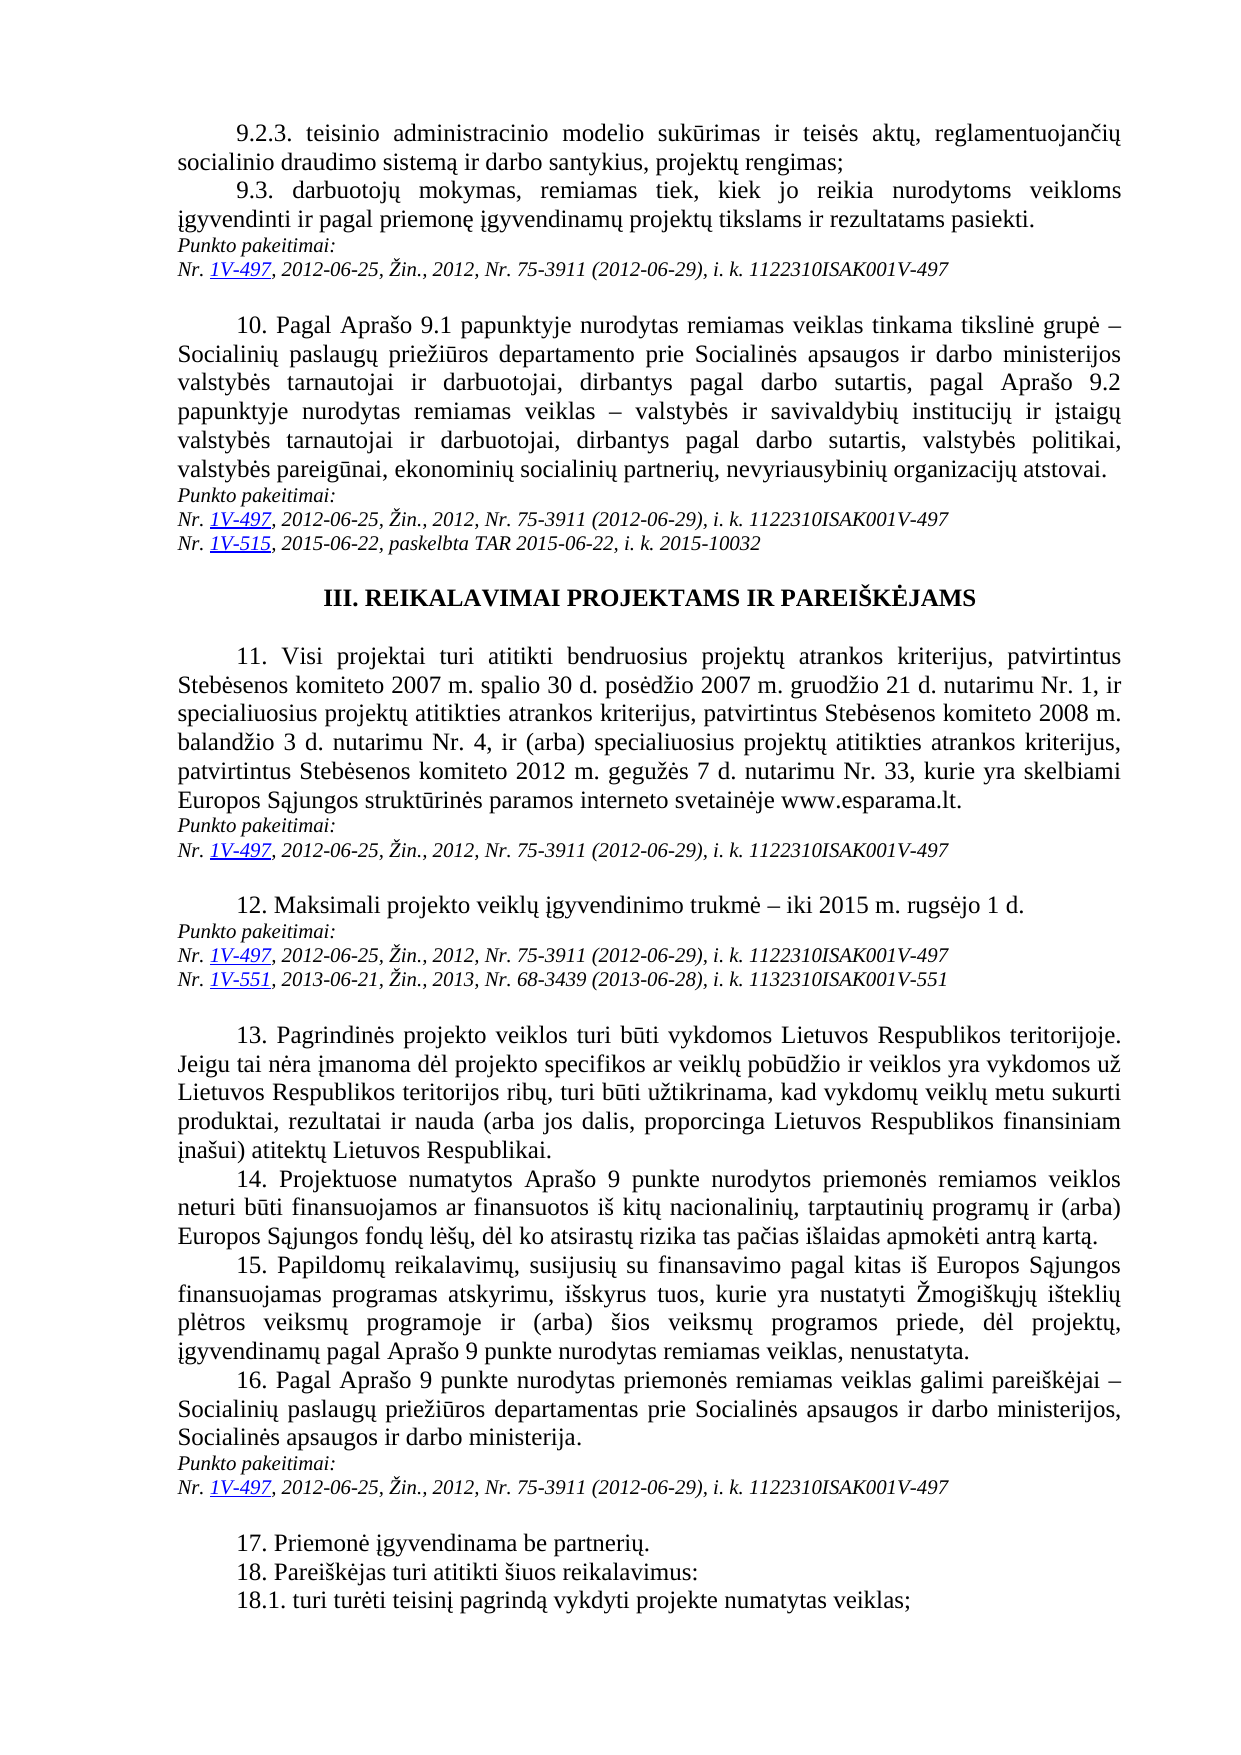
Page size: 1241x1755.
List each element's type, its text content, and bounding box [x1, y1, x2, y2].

text 13. Pagrindinės projekto veiklos turi būti vykdomos Lietuvos Respublikos teritorijoje. Jeigu tai nėra įmanoma dėl projekto specifikos ar veiklų pobūdžio ir veiklos yra vykdomos už Lietuvos Respublikos teritorijos ribų, turi būti užtikrinama, kad vykdomų veiklų metu sukurti produktai, rezultatai ir nauda (arba jos dalis, proporcinga Lietuvos Respublikos finansiniam įnašui) atitektų Lietuvos Respublikai. [177, 1020, 1122, 1164]
text 18. Pareiškėjas turi atitikti šiuos reikalavimus: [177, 1557, 1122, 1586]
text 15. Papildomų reikalavimų, susijusių su finansavimo pagal kitas iš Europos Sąjungos finansuojamas programas atskyrimu, išskyrus tuos, kurie yra nustatyti Žmogiškųjų išteklių plėtros veiksmų programoje ir (arba) šios veiksmų programos priede, dėl projektų, įgyvendinamų pagal Aprašo 9 punkte nurodytas remiamas veiklas, nenustatyta. [177, 1250, 1122, 1365]
text 12. Maksimali projekto veiklų įgyvendinimo trukmė – iki 2015 m. rugsėjo 1 d. [177, 890, 1122, 919]
text III. REIKALAVIMAI PROJEKTAMS IR PAREIŠKĖJAMS [177, 583, 1122, 612]
text Nr. 1V-497, 2012-06-25, Žin., 2012, Nr. 75-3911 (2012-06-29), i. k. 1122310ISAK001V-497 [177, 257, 1122, 281]
text 16. Pagal Aprašo 9 punkte nurodytas priemonės remiamas veiklas galimi pareiškėjai – Socialinių paslaugų priežiūros departamentas prie Socialinės apsaugos ir darbo ministerijos, Socialinės apsaugos ir darbo ministerija. [177, 1365, 1122, 1451]
text Punkto pakeitimai: [177, 813, 1122, 837]
text 17. Priemonė įgyvendinama be partnerių. [177, 1528, 1122, 1557]
text 10. Pagal Aprašo 9.1 papunktyje nurodytas remiamas veiklas tinkama tikslinė grupė – Socialinių paslaugų priežiūros departamento prie Socialinės apsaugos ir darbo ministerijos valstybės tarnautojai ir darbuotojai, dirbantys pagal darbo sutartis, pagal Aprašo 9.2 papunktyje nurodytas remiamas veiklas – valstybės ir savivaldybių institucijų ir įstaigų valstybės tarnautojai ir darbuotojai, dirbantys pagal darbo sutartis, valstybės politikai, valstybės pareigūnai, ekonominių socialinių partnerių, nevyriausybinių organizacijų atstovai. [177, 310, 1122, 482]
text Nr. 1V-551, 2013-06-21, Žin., 2013, Nr. 68-3439 (2013-06-28), i. k. 1132310ISAK001V-551 [177, 967, 1122, 991]
text Nr. 1V-497, 2012-06-25, Žin., 2012, Nr. 75-3911 (2012-06-29), i. k. 1122310ISAK001V-497 [177, 837, 1122, 862]
text 18.1. turi turėti teisinį pagrindą vykdyti projekte numatytas veiklas; [177, 1586, 1122, 1614]
text 11. Visi projektai turi atitikti bendruosius projektų atrankos kriterijus, patvirtintus Stebėsenos komiteto 2007 m. spalio 30 d. posėdžio 2007 m. gruodžio 21 d. nutarimu Nr. 1, ir specialiuosius projektų atitikties atrankos kriterijus, patvirtintus Stebėsenos komiteto 2008 m. balandžio 3 d. nutarimu Nr. 4, ir (arba) specialiuosius projektų atitikties atrankos kriterijus, patvirtintus Stebėsenos komiteto 2012 m. gegužės 7 d. nutarimu Nr. 33, kurie yra skelbiami Europos Sąjungos struktūrinės paramos interneto svetainėje www.esparama.lt. [177, 641, 1122, 813]
text Punkto pakeitimai: [177, 482, 1122, 507]
text Nr. 1V-497, 2012-06-25, Žin., 2012, Nr. 75-3911 (2012-06-29), i. k. 1122310ISAK001V-497 [177, 1475, 1122, 1499]
text 14. Projektuose numatytos Aprašo 9 punkte nurodytos priemonės remiamos veiklos neturi būti finansuojamos ar finansuotos iš kitų nacionalinių, tarptautinių programų ir (arba) Europos Sąjungos fondų lėšų, dėl ko atsirastų rizika tas pačias išlaidas apmokėti antrą kartą. [177, 1164, 1122, 1250]
text Punkto pakeitimai: [177, 1451, 1122, 1475]
text 9.2.3. teisinio administracinio modelio sukūrimas ir teisės aktų, reglamentuojančių socialinio draudimo sistemą ir darbo santykius, projektų rengimas; [177, 118, 1122, 176]
text 9.3. darbuotojų mokymas, remiamas tiek, kiek jo reikia nurodytoms veikloms įgyvendinti ir pagal priemonę įgyvendinamų projektų tikslams ir rezultatams pasiekti. [177, 176, 1122, 233]
text Punkto pakeitimai: [177, 919, 1122, 943]
text Nr. 1V-515, 2015-06-22, paskelbta TAR 2015-06-22, i. k. 2015-10032 [177, 531, 1122, 555]
text Punkto pakeitimai: [177, 233, 1122, 257]
text Nr. 1V-497, 2012-06-25, Žin., 2012, Nr. 75-3911 (2012-06-29), i. k. 1122310ISAK001V-497 [177, 943, 1122, 967]
text Nr. 1V-497, 2012-06-25, Žin., 2012, Nr. 75-3911 (2012-06-29), i. k. 1122310ISAK001V-497 [177, 507, 1122, 531]
